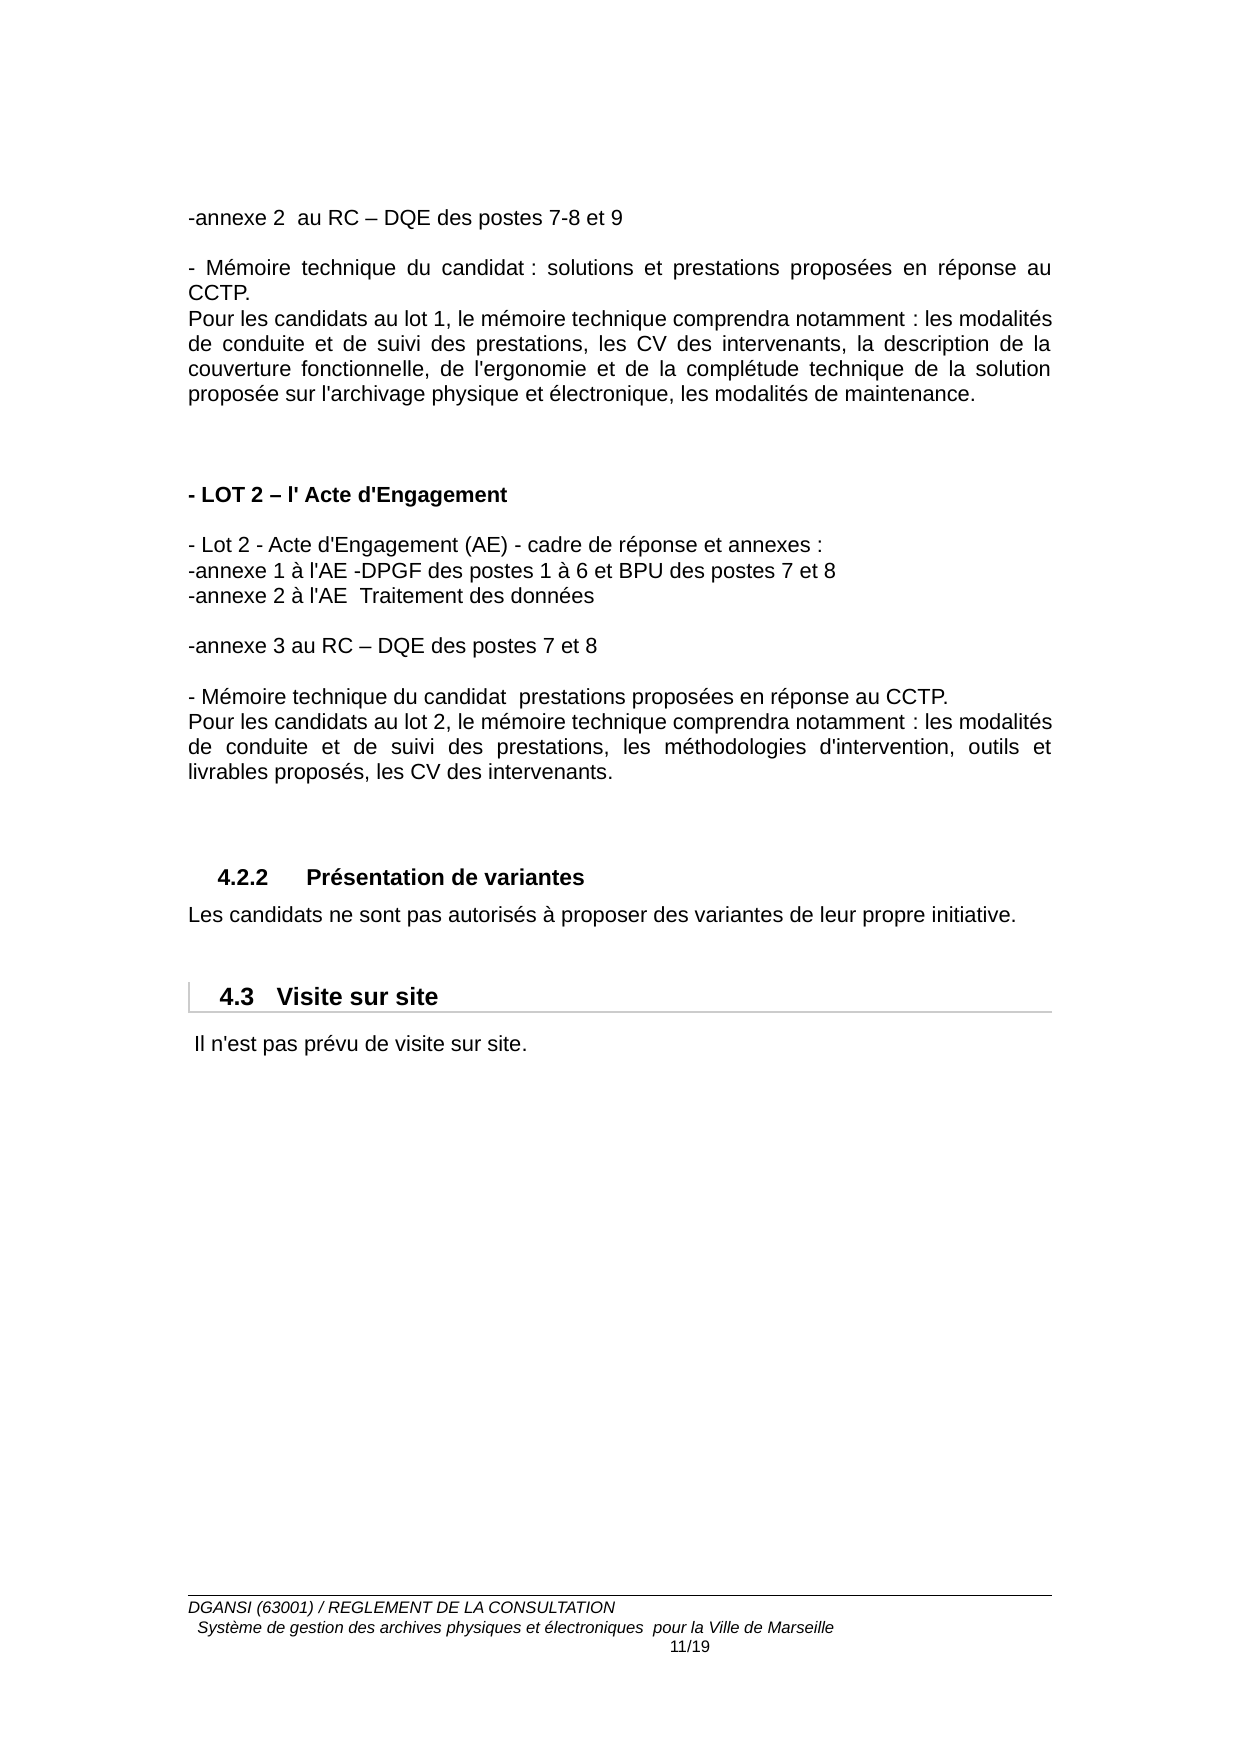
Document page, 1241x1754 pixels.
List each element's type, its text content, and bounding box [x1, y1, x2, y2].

subtitle Présentation de variantes [188, 864, 1052, 891]
text -annexe 1 à l'AE -DPGF des postes 1 à 6 et BPU des postes 7 et 8 [188, 557, 1052, 583]
subtitle Visite sur site [190, 982, 1052, 1011]
text Il n'est pas prévu de visite sur site. [188, 1031, 1052, 1056]
text - LOT 2 – l' Acte d'Engagement [188, 482, 1052, 507]
text -annexe 2 à l'AE Traitement des données [188, 583, 1052, 608]
text -annexe 3 au RC – DQE des postes 7 et 8 [188, 633, 1052, 658]
text Pour les candidats au lot 1, le mémoire technique comprendra notamment : les modalités de conduite et de suivi des prestations, les CV des intervenants, la description de la couverture fonctionnelle, de l'ergonomie et de la complétude technique de la solution proposée sur l'archivage physique et électronique, les modalités de maintenance. [188, 305, 1052, 406]
text Les candidats ne sont pas autorisés à proposer des variantes de leur propre initiative. [188, 902, 1052, 928]
text - Lot 2 - Acte d'Engagement (AE) - cadre de réponse et annexes : [188, 532, 1052, 557]
text - Mémoire technique du candidat prestations proposées en réponse au CCTP. [188, 683, 1052, 709]
text - Mémoire technique du candidat : solutions et prestations proposées en réponse au CCTP. [188, 255, 1052, 305]
text Pour les candidats au lot 2, le mémoire technique comprendra notamment : les modalités de conduite et de suivi des prestations, les méthodologies d'intervention, outils et livrables proposés, les CV des intervenants. [188, 709, 1052, 784]
text -annexe 2 au RC – DQE des postes 7-8 et 9 [188, 204, 1052, 230]
